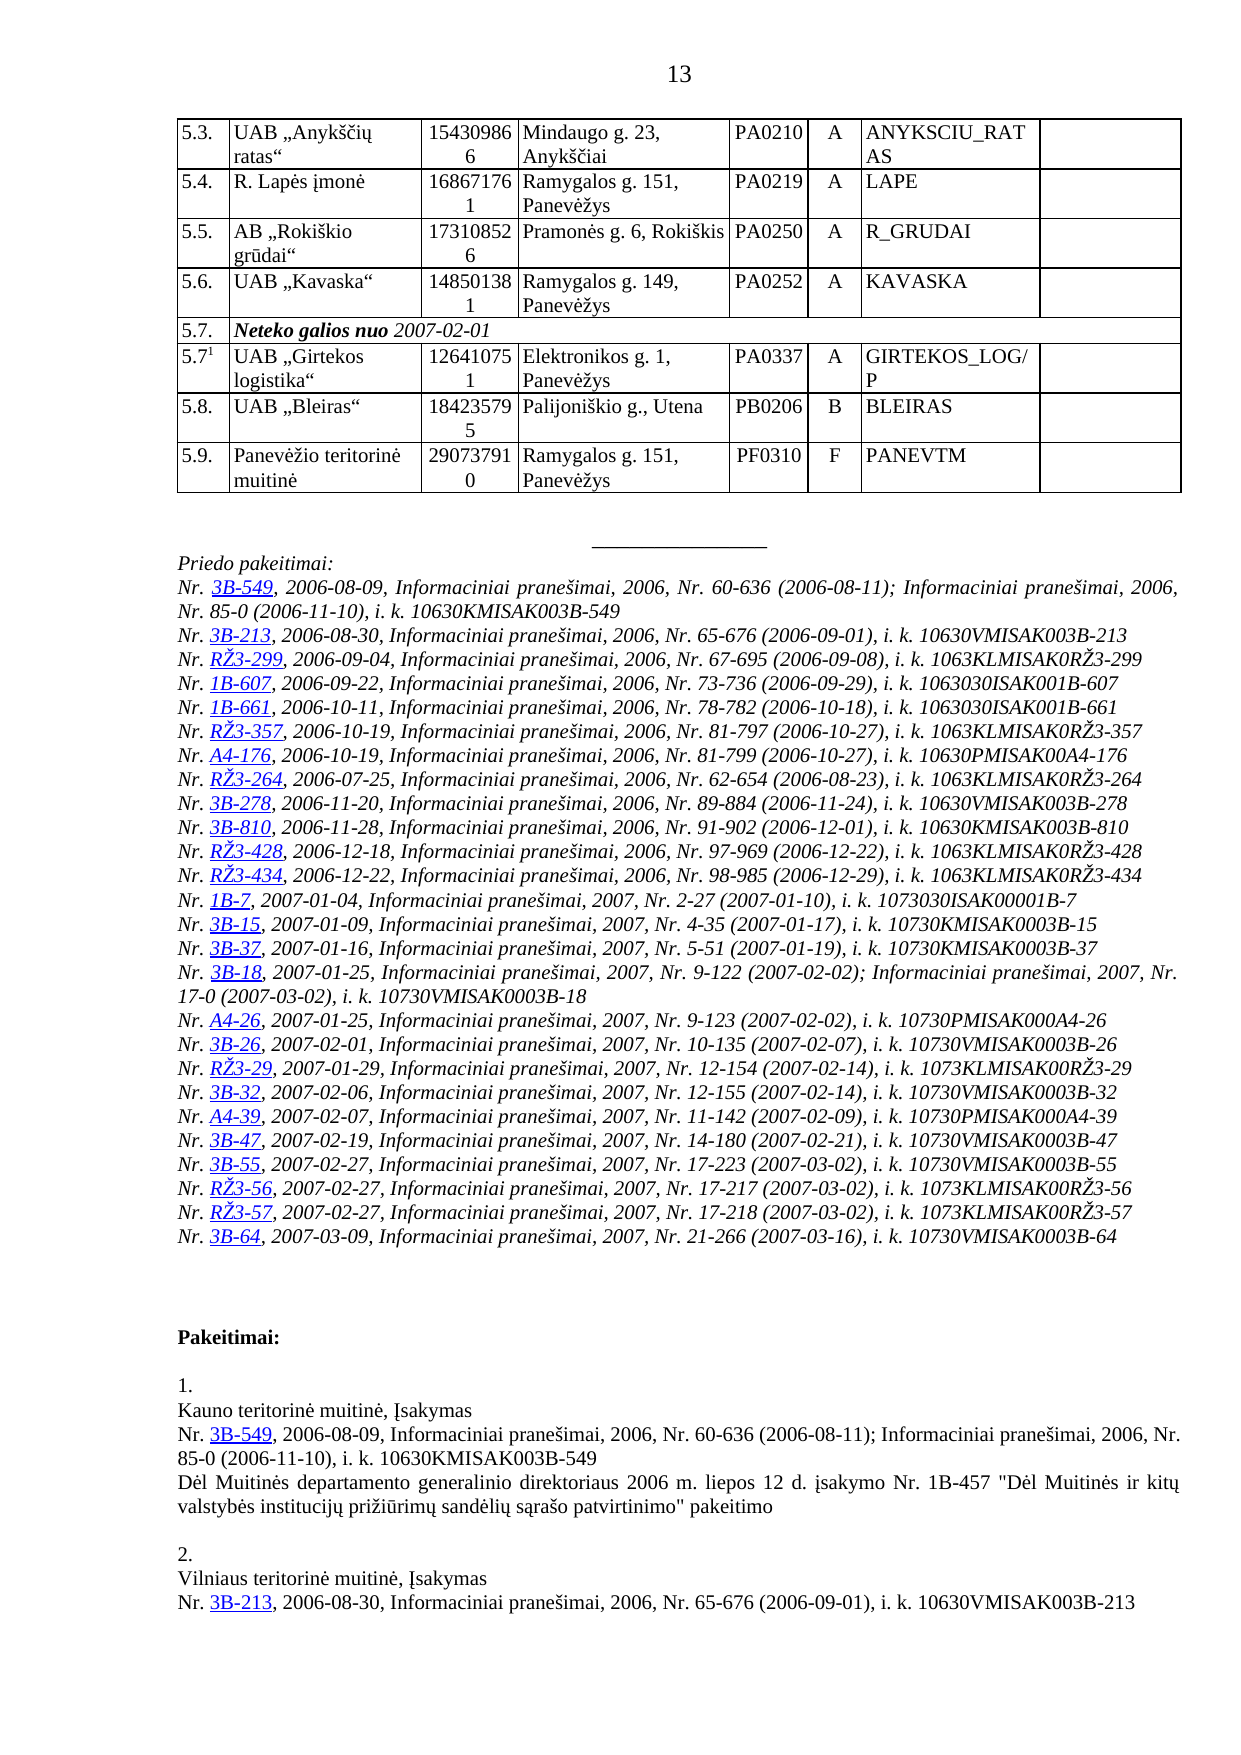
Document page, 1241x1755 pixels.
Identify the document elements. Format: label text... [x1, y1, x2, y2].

table_cell 168671761 [422, 170, 518, 217]
table_cell 5.3. [178, 120, 229, 168]
table_cell [1041, 219, 1180, 267]
table_cell 5.4. [178, 170, 229, 217]
table_cell Palijoniškio g., Utena [519, 394, 729, 442]
table_cell F [809, 443, 861, 492]
text Nr. 3B-26, 2007-02-01, Informaciniai pranešimai, 2007, Nr. 10-135 (2007-02-07), i. k. 10730VMISAK0003B-26 [177, 1032, 1181, 1056]
table_cell A [809, 219, 861, 267]
table_cell 5.5. [178, 219, 229, 267]
table_cell KAVASKA [862, 269, 1039, 317]
table_cell Mindaugo g. 23, Anykščiai [519, 120, 729, 168]
text Priedo pakeitimai: [177, 551, 1181, 575]
text Nr. 3B-18, 2007-01-25, Informaciniai pranešimai, 2007, Nr. 9-122 (2007-02-02); Informaciniai pranešimai, 2007, Nr. 17-0 (2007-03-02), i. k. 10730VMISAK0003B-18 [177, 960, 1181, 1008]
table_cell PA0250 [730, 219, 807, 267]
table_cell PB0206 [730, 394, 807, 442]
table_cell 126410751 [422, 344, 518, 392]
table_cell UAB „Girtekos logistika“ [230, 344, 421, 392]
text Nr. 3B-55, 2007-02-27, Informaciniai pranešimai, 2007, Nr. 17-223 (2007-03-02), i. k. 10730VMISAK0003B-55 [177, 1152, 1181, 1176]
text Vilniaus teritorinė muitinė, Įsakymas [177, 1566, 1181, 1590]
text Nr. 3B-549, 2006-08-09, Informaciniai pranešimai, 2006, Nr. 60-636 (2006-08-11); Informaciniai pranešimai, 2006, Nr. 85-0 (2006-11-10), i. k. 10630KMISAK003B-549 [177, 1422, 1181, 1470]
table_cell PANEVTM [862, 443, 1039, 492]
table_cell [1041, 120, 1180, 168]
text Nr. RŽ3-299, 2006-09-04, Informaciniai pranešimai, 2006, Nr. 67-695 (2006-09-08), i. k. 1063KLMISAK0RŽ3-299 [177, 647, 1181, 671]
text Nr. RŽ3-428, 2006-12-18, Informaciniai pranešimai, 2006, Nr. 97-969 (2006-12-22), i. k. 1063KLMISAK0RŽ3-428 [177, 839, 1181, 863]
text Nr. 3B-15, 2007-01-09, Informaciniai pranešimai, 2007, Nr. 4-35 (2007-01-17), i. k. 10730KMISAK0003B-15 [177, 912, 1181, 936]
text Nr. A4-176, 2006-10-19, Informaciniai pranešimai, 2006, Nr. 81-799 (2006-10-27), i. k. 10630PMISAK00A4-176 [177, 743, 1181, 767]
text ______________ [177, 522, 1181, 551]
text Nr. RŽ3-57, 2007-02-27, Informaciniai pranešimai, 2007, Nr. 17-218 (2007-03-02), i. k. 1073KLMISAK00RŽ3-57 [177, 1200, 1181, 1224]
text Nr. RŽ3-434, 2006-12-22, Informaciniai pranešimai, 2006, Nr. 98-985 (2006-12-29), i. k. 1063KLMISAK0RŽ3-434 [177, 863, 1181, 887]
table_cell [1041, 394, 1180, 442]
table_cell 148501381 [422, 269, 518, 317]
text Kauno teritorinė muitinė, Įsakymas [177, 1397, 1181, 1422]
table_cell 5.71 [178, 344, 229, 392]
text Dėl Muitinės departamento generalinio direktoriaus 2006 m. liepos 12 d. įsakymo Nr. 1B-457 "Dėl Muitinės ir kitų valstybės institucijų prižiūrimų sandėlių sąrašo patvirtinimo" pakeitimo [177, 1470, 1181, 1518]
table_cell A [809, 170, 861, 217]
table_cell PA0252 [730, 269, 807, 317]
table_cell A [809, 269, 861, 317]
table_cell 5.8. [178, 394, 229, 442]
table_cell 5.6. [178, 269, 229, 317]
table_cell Ramygalos g. 151, Panevėžys [519, 443, 729, 492]
table_cell 290737910 [422, 443, 518, 492]
text Nr. A4-26, 2007-01-25, Informaciniai pranešimai, 2007, Nr. 9-123 (2007-02-02), i. k. 10730PMISAK000A4-26 [177, 1008, 1181, 1032]
text Nr. 1B-7, 2007-01-04, Informaciniai pranešimai, 2007, Nr. 2-27 (2007-01-10), i. k. 1073030ISAK00001B-7 [177, 887, 1181, 912]
table_cell [1041, 443, 1180, 492]
text Nr. 3B-810, 2006-11-28, Informaciniai pranešimai, 2006, Nr. 91-902 (2006-12-01), i. k. 10630KMISAK003B-810 [177, 815, 1181, 839]
table_cell Ramygalos g. 149, Panevėžys [519, 269, 729, 317]
table_cell Pramonės g. 6, Rokiškis [519, 219, 729, 267]
text Nr. RŽ3-357, 2006-10-19, Informaciniai pranešimai, 2006, Nr. 81-797 (2006-10-27), i. k. 1063KLMISAK0RŽ3-357 [177, 719, 1181, 743]
table_cell [1041, 170, 1180, 217]
text 1. [177, 1373, 1181, 1397]
text Nr. RŽ3-264, 2006-07-25, Informaciniai pranešimai, 2006, Nr. 62-654 (2006-08-23), i. k. 1063KLMISAK0RŽ3-264 [177, 767, 1181, 791]
table_cell UAB „Bleiras“ [230, 394, 421, 442]
text Pakeitimai: [177, 1325, 1181, 1349]
text Nr. 3B-32, 2007-02-06, Informaciniai pranešimai, 2007, Nr. 12-155 (2007-02-14), i. k. 10730VMISAK0003B-32 [177, 1080, 1181, 1104]
text Nr. 1B-607, 2006-09-22, Informaciniai pranešimai, 2006, Nr. 73-736 (2006-09-29), i. k. 1063030ISAK001B-607 [177, 671, 1181, 695]
text Nr. RŽ3-29, 2007-01-29, Informaciniai pranešimai, 2007, Nr. 12-154 (2007-02-14), i. k. 1073KLMISAK00RŽ3-29 [177, 1056, 1181, 1080]
table_cell Ramygalos g. 151, Panevėžys [519, 170, 729, 217]
text Nr. 3B-278, 2006-11-20, Informaciniai pranešimai, 2006, Nr. 89-884 (2006-11-24), i. k. 10630VMISAK003B-278 [177, 791, 1181, 815]
table_cell 5.9. [178, 443, 229, 492]
table_cell R_GRUDAI [862, 219, 1039, 267]
table_cell PA0210 [730, 120, 807, 168]
table_cell 173108526 [422, 219, 518, 267]
text Nr. 1B-661, 2006-10-11, Informaciniai pranešimai, 2006, Nr. 78-782 (2006-10-18), i. k. 1063030ISAK001B-661 [177, 695, 1181, 719]
text Nr. 3B-37, 2007-01-16, Informaciniai pranešimai, 2007, Nr. 5-51 (2007-01-19), i. k. 10730KMISAK0003B-37 [177, 936, 1181, 960]
table_cell AB „Rokiškio grūdai“ [230, 219, 421, 267]
table_cell 154309866 [422, 120, 518, 168]
table_cell Neteko galios nuo 2007-02-01 [230, 318, 1180, 342]
table_cell B [809, 394, 861, 442]
table_cell A [809, 120, 861, 168]
text Nr. RŽ3-56, 2007-02-27, Informaciniai pranešimai, 2007, Nr. 17-217 (2007-03-02), i. k. 1073KLMISAK00RŽ3-56 [177, 1176, 1181, 1200]
table_cell 5.7. [178, 318, 229, 342]
text Nr. 3B-64, 2007-03-09, Informaciniai pranešimai, 2007, Nr. 21-266 (2007-03-16), i. k. 10730VMISAK0003B-64 [177, 1224, 1181, 1248]
text 2. [177, 1542, 1181, 1566]
table_cell LAPE [862, 170, 1039, 217]
table_cell R. Lapės įmonė [230, 170, 421, 217]
table_cell UAB „Kavaska“ [230, 269, 421, 317]
table_cell UAB „Anykščių ratas“ [230, 120, 421, 168]
table_cell PA0337 [730, 344, 807, 392]
table_cell A [809, 344, 861, 392]
text Nr. 3B-549, 2006-08-09, Informaciniai pranešimai, 2006, Nr. 60-636 (2006-08-11); Informaciniai pranešimai, 2006, Nr. 85-0 (2006-11-10), i. k. 10630KMISAK003B-549 [177, 575, 1181, 623]
table_cell BLEIRAS [862, 394, 1039, 442]
table_cell PA0219 [730, 170, 807, 217]
table_cell 184235795 [422, 394, 518, 442]
table_cell GIRTEKOS_LOG/P [862, 344, 1039, 392]
text Nr. 3B-47, 2007-02-19, Informaciniai pranešimai, 2007, Nr. 14-180 (2007-02-21), i. k. 10730VMISAK0003B-47 [177, 1128, 1181, 1152]
table_cell [1041, 344, 1180, 392]
table_cell [1041, 269, 1180, 317]
table_cell ANYKSCIU_RATAS [862, 120, 1039, 168]
text Nr. 3B-213, 2006-08-30, Informaciniai pranešimai, 2006, Nr. 65-676 (2006-09-01), i. k. 10630VMISAK003B-213 [177, 623, 1181, 647]
text Nr. 3B-213, 2006-08-30, Informaciniai pranešimai, 2006, Nr. 65-676 (2006-09-01), i. k. 10630VMISAK003B-213 [177, 1590, 1181, 1614]
text Nr. A4-39, 2007-02-07, Informaciniai pranešimai, 2007, Nr. 11-142 (2007-02-09), i. k. 10730PMISAK000A4-39 [177, 1104, 1181, 1128]
table_cell Panevėžio teritorinė muitinė [230, 443, 421, 492]
table_cell Elektronikos g. 1, Panevėžys [519, 344, 729, 392]
table_cell PF0310 [730, 443, 807, 492]
